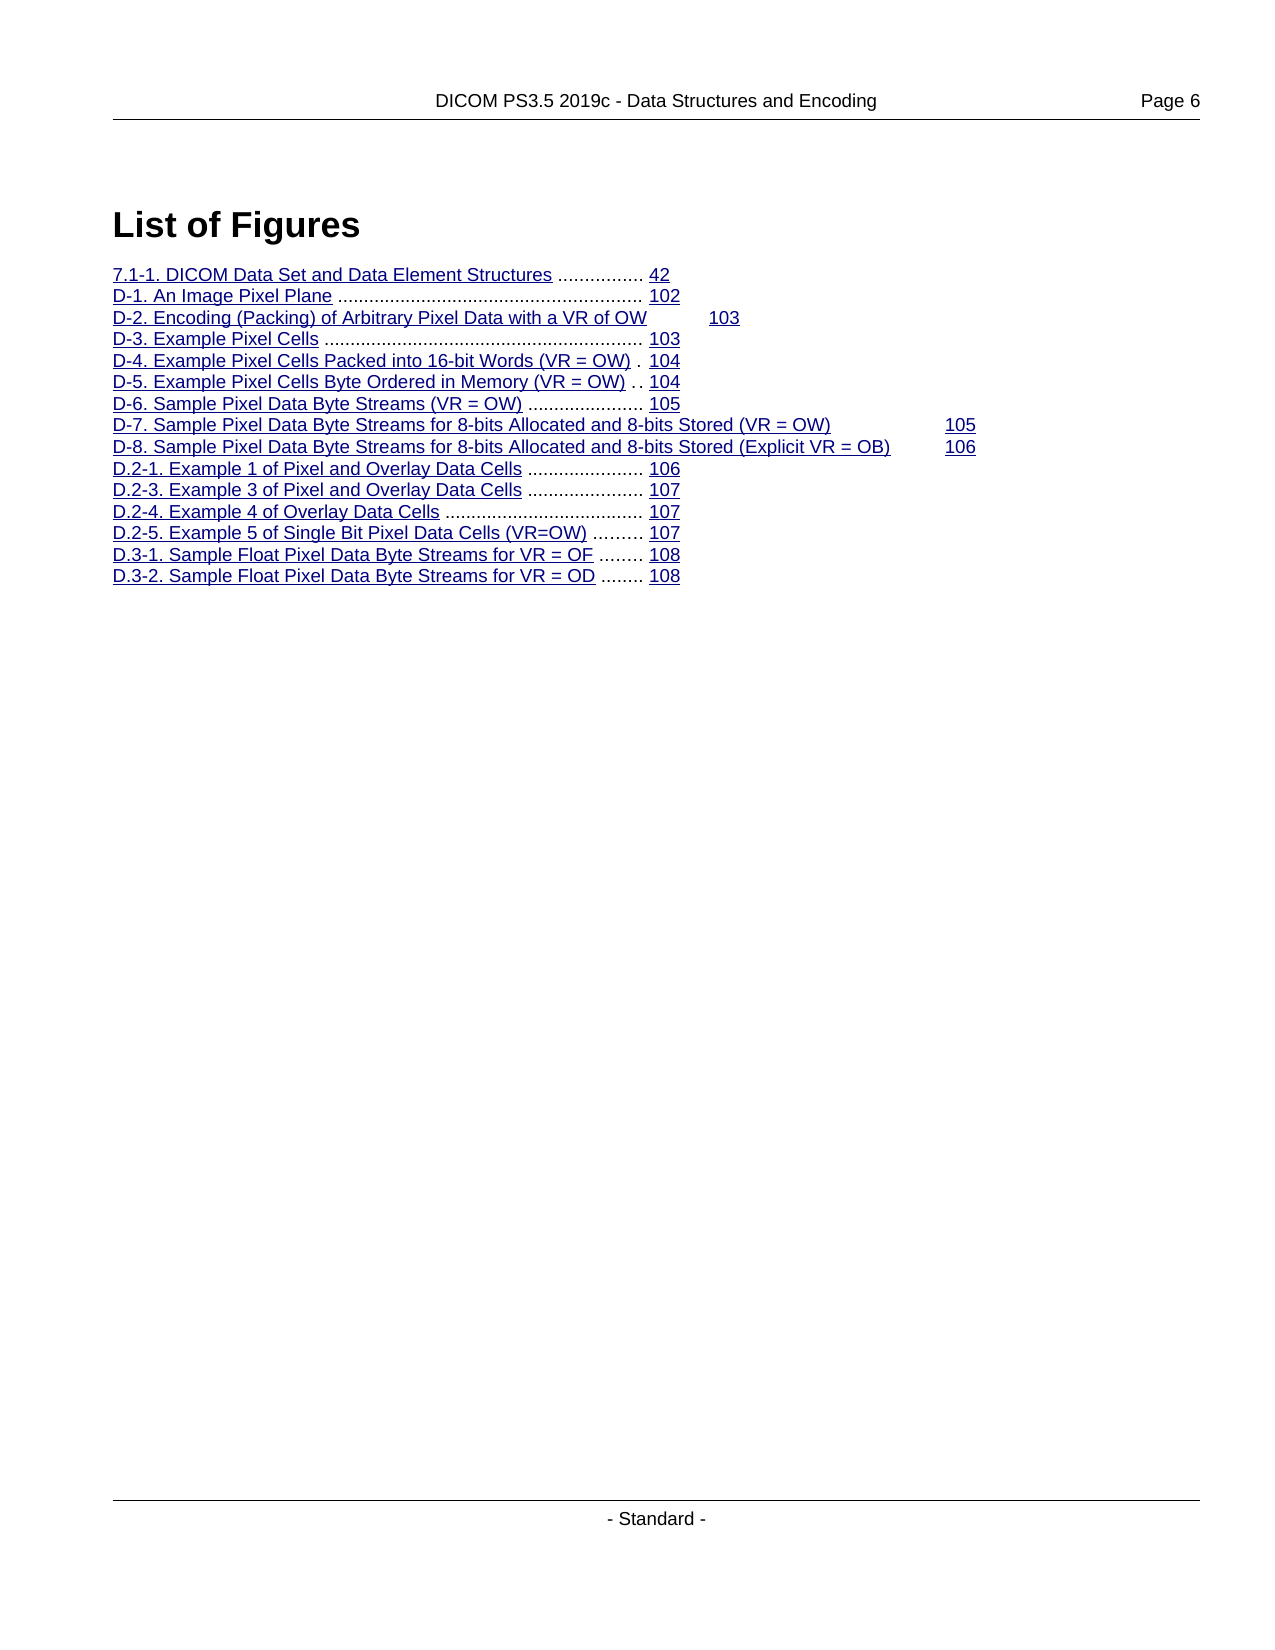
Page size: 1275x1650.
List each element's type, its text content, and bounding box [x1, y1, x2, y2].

text D.3-2. Sample Float Pixel Data Byte Streams for VR = OD 0 [112, 565, 1175, 587]
text D.2-5. Example 5 of Single Bit Pixel Data Cells (VR=OW) 0 [112, 522, 1175, 544]
text 7.1-1. DICOM Data Set and Data Element Structures 0 [112, 263, 1175, 285]
text D-2. Encoding (Packing) of Arbitrary Pixel Data with a VR of OW 0 [112, 306, 1175, 328]
text D.2-3. Example 3 of Pixel and Overlay Data Cells 0 [112, 479, 1175, 501]
text D-8. Sample Pixel Data Byte Streams for 8-bits Allocated and 8-bits Stored (Explicit VR = OB) 0 [112, 436, 1175, 457]
text D-6. Sample Pixel Data Byte Streams (VR = OW) 0 [112, 393, 1175, 414]
text D-7. Sample Pixel Data Byte Streams for 8-bits Allocated and 8-bits Stored (VR = OW) 0 [112, 414, 1175, 436]
text D-4. Example Pixel Cells Packed into 16-bit Words (VR = OW) 0 [112, 349, 1175, 371]
text D-1. An Image Pixel Plane 0 [112, 285, 1175, 306]
text D-3. Example Pixel Cells 0 [112, 328, 1175, 349]
text D.2-4. Example 4 of Overlay Data Cells 0 [112, 501, 1175, 522]
text D-5. Example Pixel Cells Byte Ordered in Memory (VR = OW) 0 [112, 371, 1175, 393]
text D.3-1. Sample Float Pixel Data Byte Streams for VR = OF 0 [112, 544, 1175, 565]
text List of Figures [112, 204, 1200, 245]
text D.2-1. Example 1 of Pixel and Overlay Data Cells 0 [112, 457, 1175, 479]
